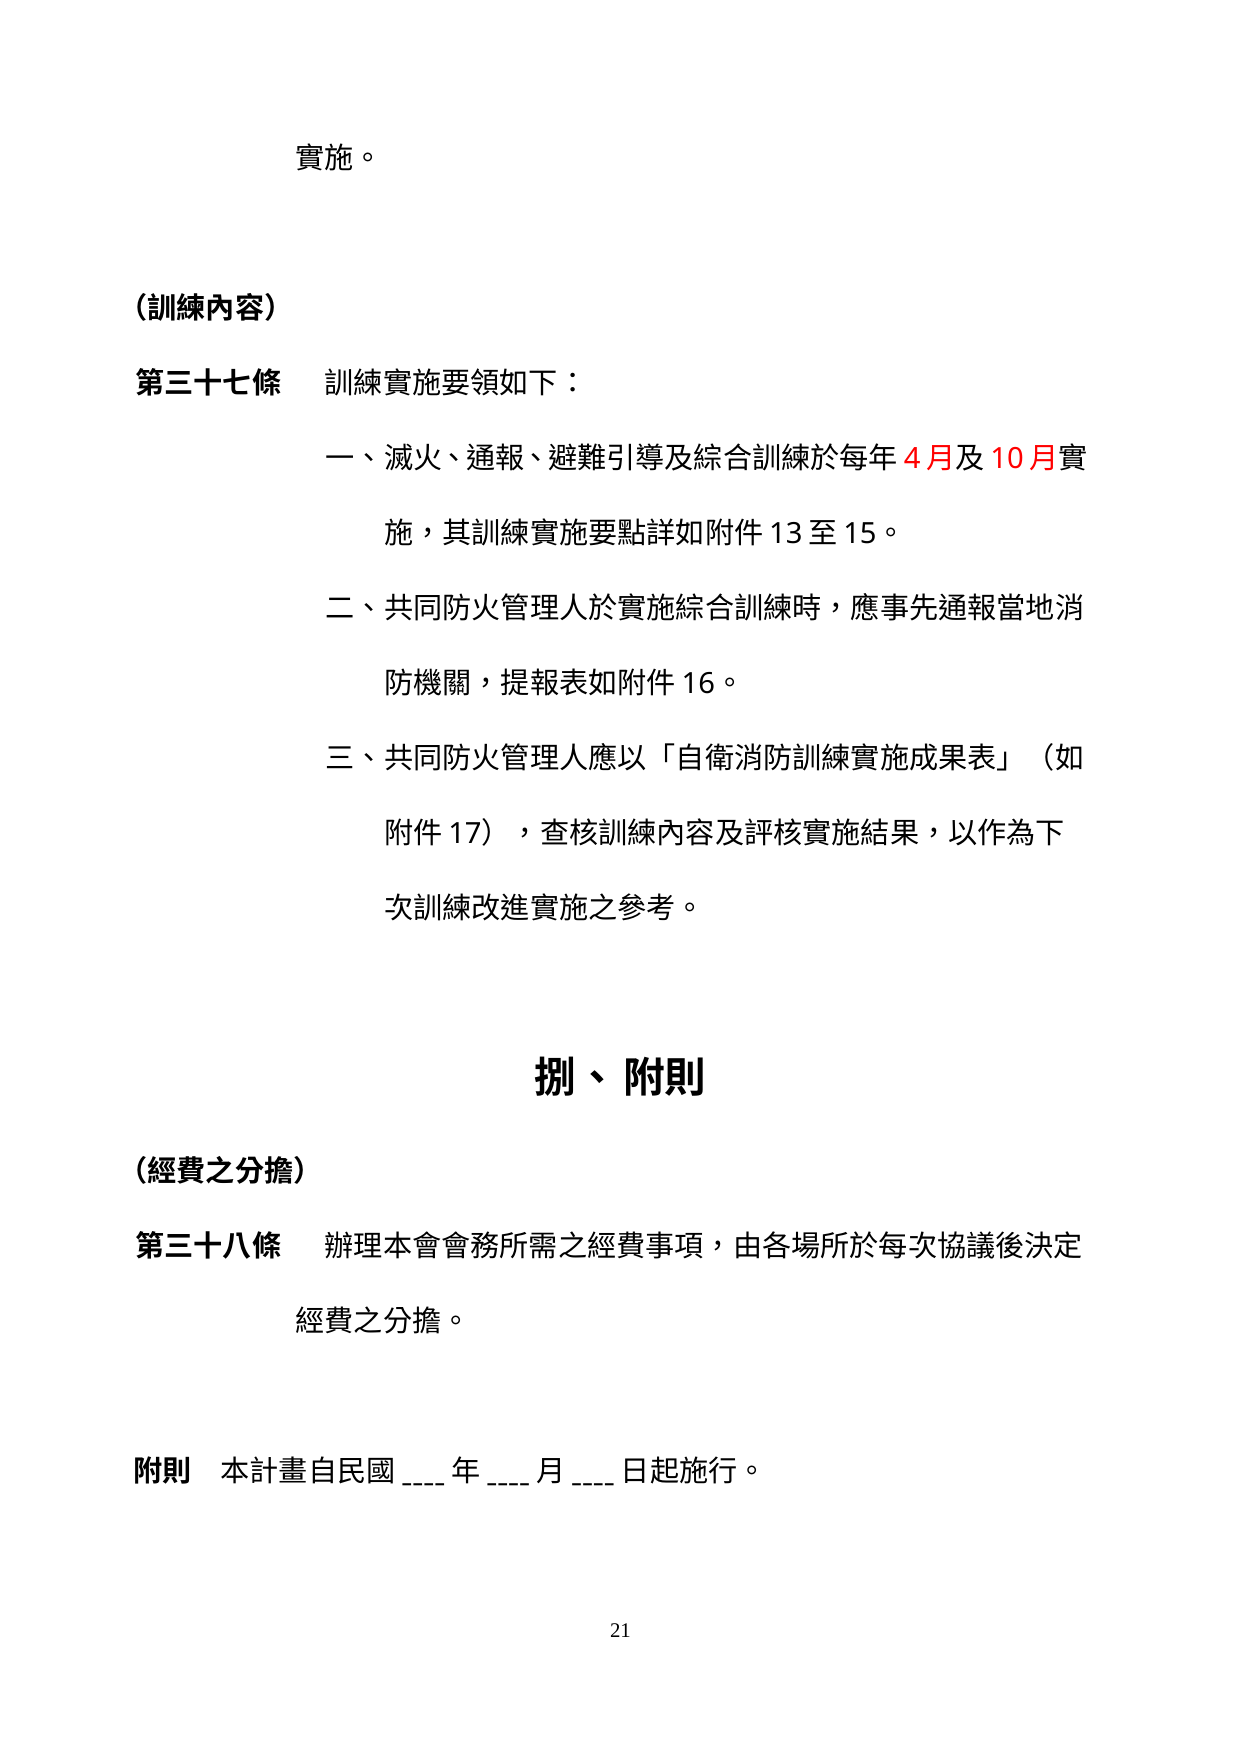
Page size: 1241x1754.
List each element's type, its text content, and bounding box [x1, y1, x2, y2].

text 實施。 [295, 118, 1088, 193]
text （經費之分擔） [118, 1131, 1138, 1206]
list 訓練實施要領如下： [135, 343, 1088, 418]
list 滅火、通報、避難引導及綜合訓練於每年4月及10月實施，其訓練實施要點詳如附件13至15。 [325, 418, 1088, 568]
text 附則 本計畫自民國ˍˍˍˍ年ˍˍˍˍ月ˍˍˍˍ日起施行。 [133, 1431, 1088, 1506]
list 辦理本會會務所需之經費事項，由各場所於每次協議後決定經費之分擔。 [135, 1206, 1088, 1356]
list 共同防火管理人應以「自衛消防訓練實施成果表」（如附件17），查核訓練內容及評核實施結果，以作為下次訓練改進實施之參考。 [325, 718, 1088, 943]
list 共同防火管理人於實施綜合訓練時，應事先通報當地消防機關，提報表如附件16。 [325, 568, 1088, 718]
text （訓練內容） [118, 268, 1138, 343]
subtitle 附則 [118, 1037, 1122, 1112]
